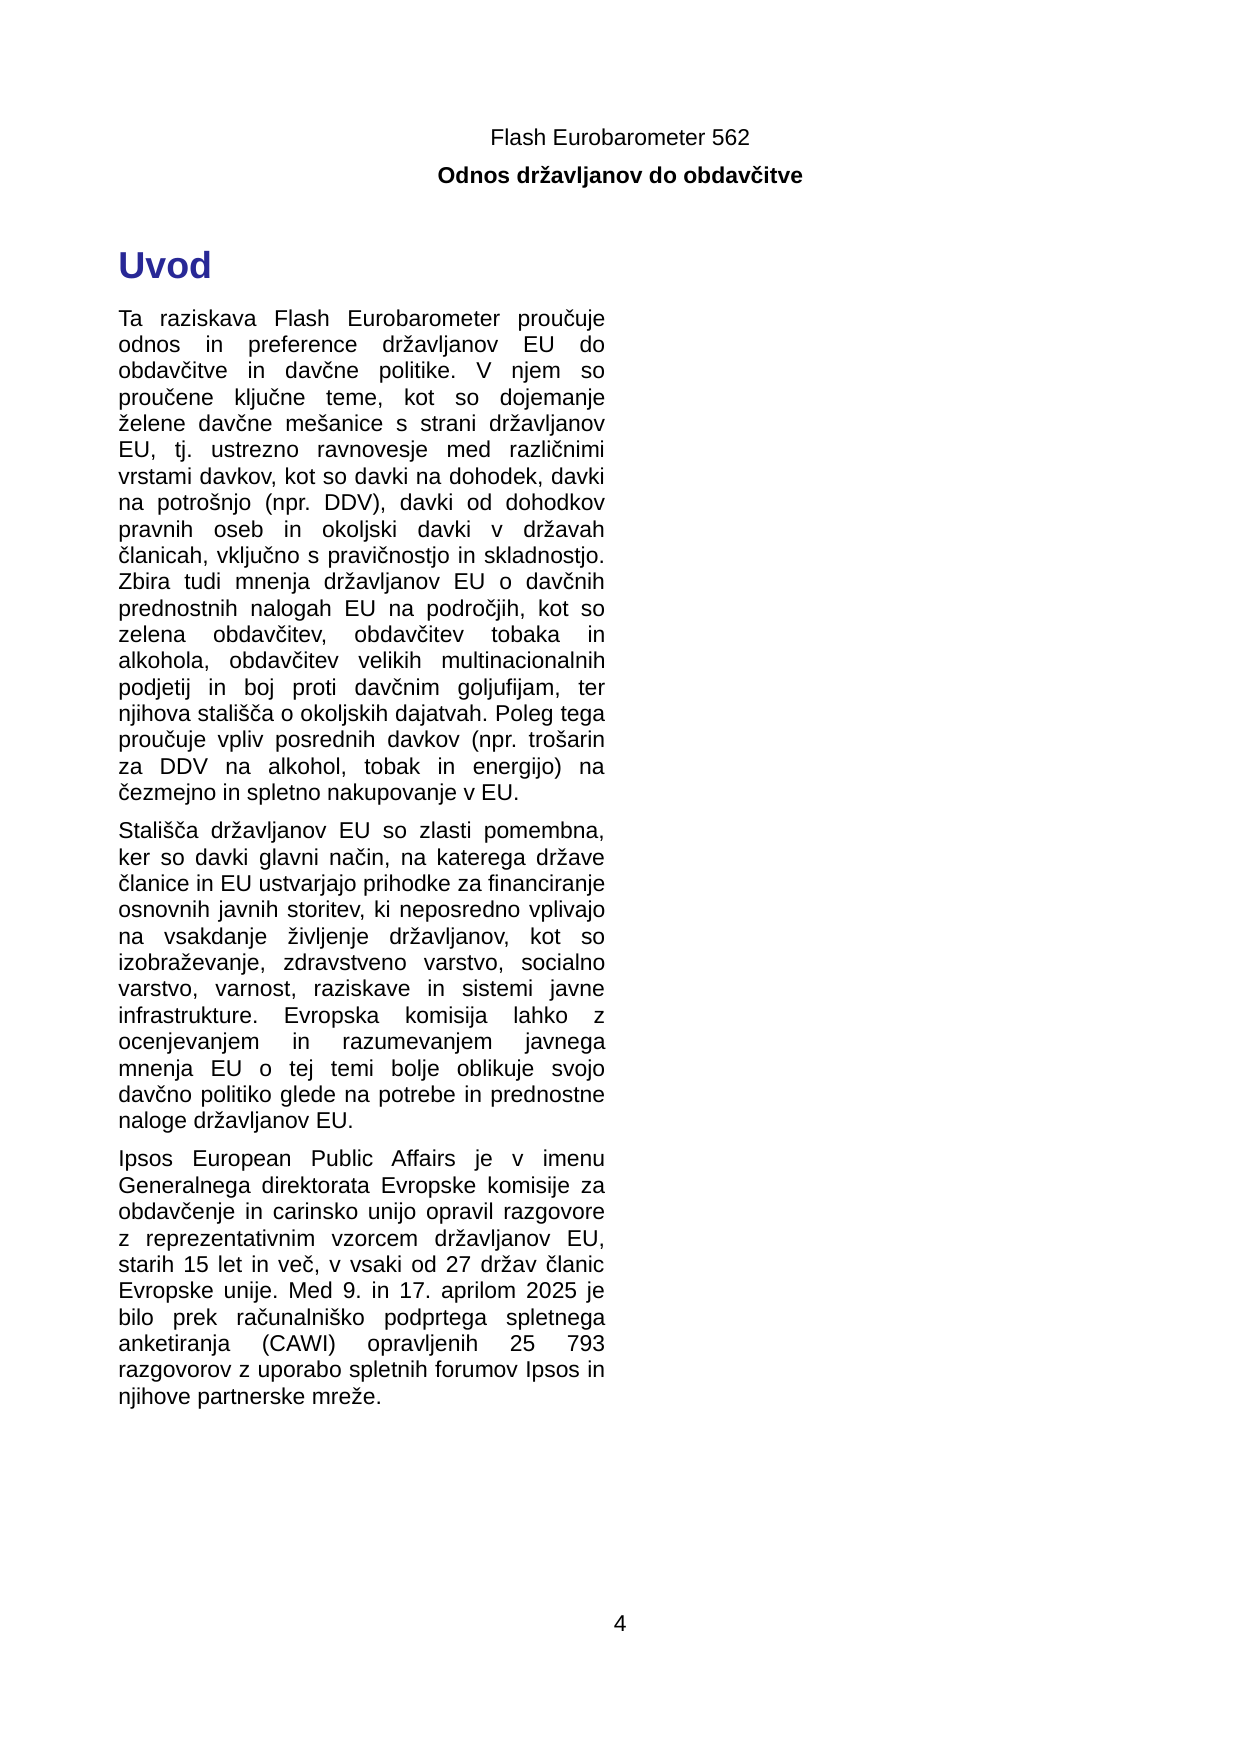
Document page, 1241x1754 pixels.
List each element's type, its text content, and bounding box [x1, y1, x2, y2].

text Ta raziskava Flash Eurobarometer proučuje odnos in preference državljanov EU do obdavčitve in davčne politike. V njem so proučene ključne teme, kot so dojemanje želene davčne mešanice s strani državljanov EU, tj. ustrezno ravnovesje med različnimi vrstami davkov, kot so davki na dohodek, davki na potrošnjo (npr. DDV), davki od dohodkov pravnih oseb in okoljski davki v državah članicah, vključno s pravičnostjo in skladnostjo. Zbira tudi mnenja državljanov EU o davčnih prednostnih nalogah EU na področjih, kot so zelena obdavčitev, obdavčitev tobaka in alkohola, obdavčitev velikih multinacionalnih podjetij in boj proti davčnim goljufijam, ter njihova stališča o okoljskih dajatvah. Poleg tega proučuje vpliv posrednih davkov (npr. trošarin za DDV na alkohol, tobak in energijo) na čezmejno in spletno nakupovanje v EU. [118, 305, 605, 805]
text Ipsos European Public Affairs je v imenu Generalnega direktorata Evropske komisije za obdavčenje in carinsko unijo opravil razgovore z reprezentativnim vzorcem državljanov EU, starih 15 let in več, v vsaki od 27 držav članic Evropske unije. Med 9. in 17. aprilom 2025 je bilo prek računalniško podprtega spletnega anketiranja (CAWI) opravljenih 25 793 razgovorov z uporabo spletnih forumov Ipsos in njihove partnerske mreže. [118, 1145, 605, 1409]
text Stališča državljanov EU so zlasti pomembna, ker so davki glavni način, na katerega države članice in EU ustvarjajo prihodke za financiranje osnovnih javnih storitev, ki neposredno vplivajo na vsakdanje življenje državljanov, kot so izobraževanje, zdravstveno varstvo, socialno varstvo, varnost, raziskave in sistemi javne infrastrukture. Evropska komisija lahko z ocenjevanjem in razumevanjem javnega mnenja EU o tej temi bolje oblikuje svojo davčno politiko glede na potrebe in prednostne naloge državljanov EU. [118, 817, 605, 1133]
subtitle Uvod [118, 243, 1122, 286]
